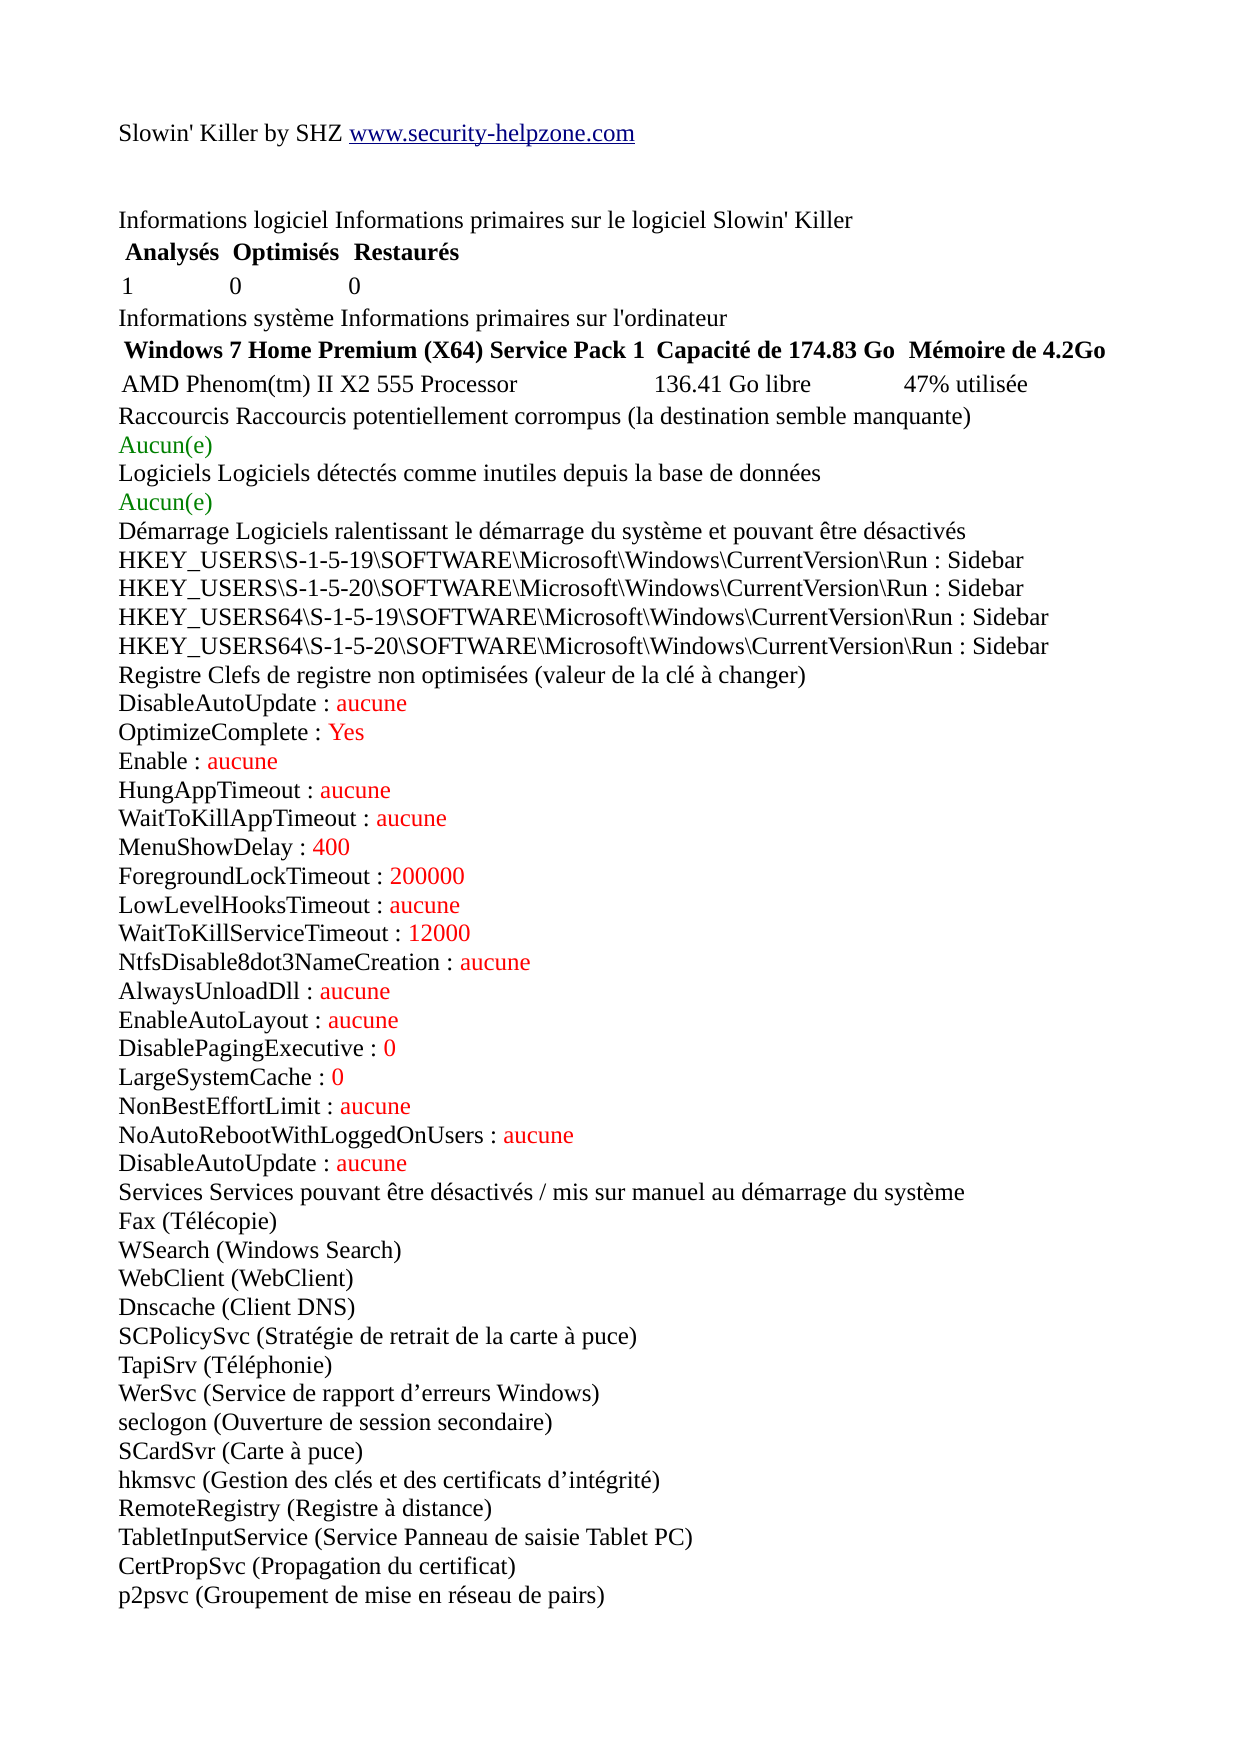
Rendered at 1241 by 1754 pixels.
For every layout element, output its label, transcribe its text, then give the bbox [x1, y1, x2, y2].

text Raccourcis Raccourcis potentiellement corrompus (la destination semble manquante) [118, 401, 1122, 430]
table_cell 136.41 Go libre [651, 366, 901, 401]
table_cell 1 [118, 269, 226, 303]
text Services Services pouvant être désactivés / mis sur manuel au démarrage du système [118, 1177, 1122, 1206]
text Fax (Télécopie) WSearch (Windows Search) WebClient (WebClient) Dnscache (Client DNS) SCPolicySvc (Stratégie de retrait de la carte à puce) TapiSrv (Téléphonie) WerSvc (Service de rapport d’erreurs Windows) seclogon (Ouverture de session secondaire) SCardSvr (Carte à puce) hkmsvc (Gestion des clés et des certificats d’intégrité) RemoteRegistry (Registre à distance) TabletInputService (Service Panneau de saisie Tablet PC) CertPropSvc (Propagation du certificat) p2psvc (Groupement de mise en réseau de pairs) [118, 1206, 1122, 1608]
table_header Windows 7 Home Premium (X64) Service Pack 1 [118, 332, 651, 366]
table_cell 0 [345, 269, 467, 303]
text HKEY_USERS\S-1-5-19\SOFTWARE\Microsoft\Windows\CurrentVersion\Run : Sidebar HKEY_USERS\S-1-5-20\SOFTWARE\Microsoft\Windows\CurrentVersion\Run : Sidebar HKEY_USERS64\S-1-5-19\SOFTWARE\Microsoft\Windows\CurrentVersion\Run : Sidebar HKEY_USERS64\S-1-5-20\SOFTWARE\Microsoft\Windows\CurrentVersion\Run : Sidebar [118, 545, 1122, 660]
table_cell 47% utilisée [901, 366, 1114, 401]
text Aucun(e) [118, 487, 1122, 516]
table_cell AMD Phenom(tm) II X2 555 Processor [118, 366, 651, 401]
table_cell 0 [226, 269, 345, 303]
text Démarrage Logiciels ralentissant le démarrage du système et pouvant être désactivés [118, 516, 1122, 545]
table_header Analysés [118, 234, 226, 268]
text Informations logiciel Informations primaires sur le logiciel Slowin' Killer [118, 205, 1122, 234]
table_header Restaurés [345, 234, 467, 268]
text Registre Clefs de registre non optimisées (valeur de la clé à changer) [118, 660, 1122, 688]
table_header Optimisés [226, 234, 345, 268]
text Slowin' Killer by SHZ www.security-helpzone.com [118, 118, 1122, 147]
text Logiciels Logiciels détectés comme inutiles depuis la base de données [118, 458, 1122, 487]
text DisableAutoUpdate : aucune OptimizeComplete : Yes Enable : aucune HungAppTimeout : aucune WaitToKillAppTimeout : aucune MenuShowDelay : 400 ForegroundLockTimeout : 200000 LowLevelHooksTimeout : aucune WaitToKillServiceTimeout : 12000 NtfsDisable8dot3NameCreation : aucune AlwaysUnloadDll : aucune EnableAutoLayout : aucune DisablePagingExecutive : 0 LargeSystemCache : 0 NonBestEffortLimit : aucune NoAutoRebootWithLoggedOnUsers : aucune DisableAutoUpdate : aucune [118, 688, 1122, 1177]
table_header Capacité de 174.83 Go [651, 332, 901, 366]
table_header Mémoire de 4.2Go [901, 332, 1114, 366]
text Informations système Informations primaires sur l'ordinateur [118, 303, 1122, 332]
text Aucun(e) [118, 430, 1122, 458]
